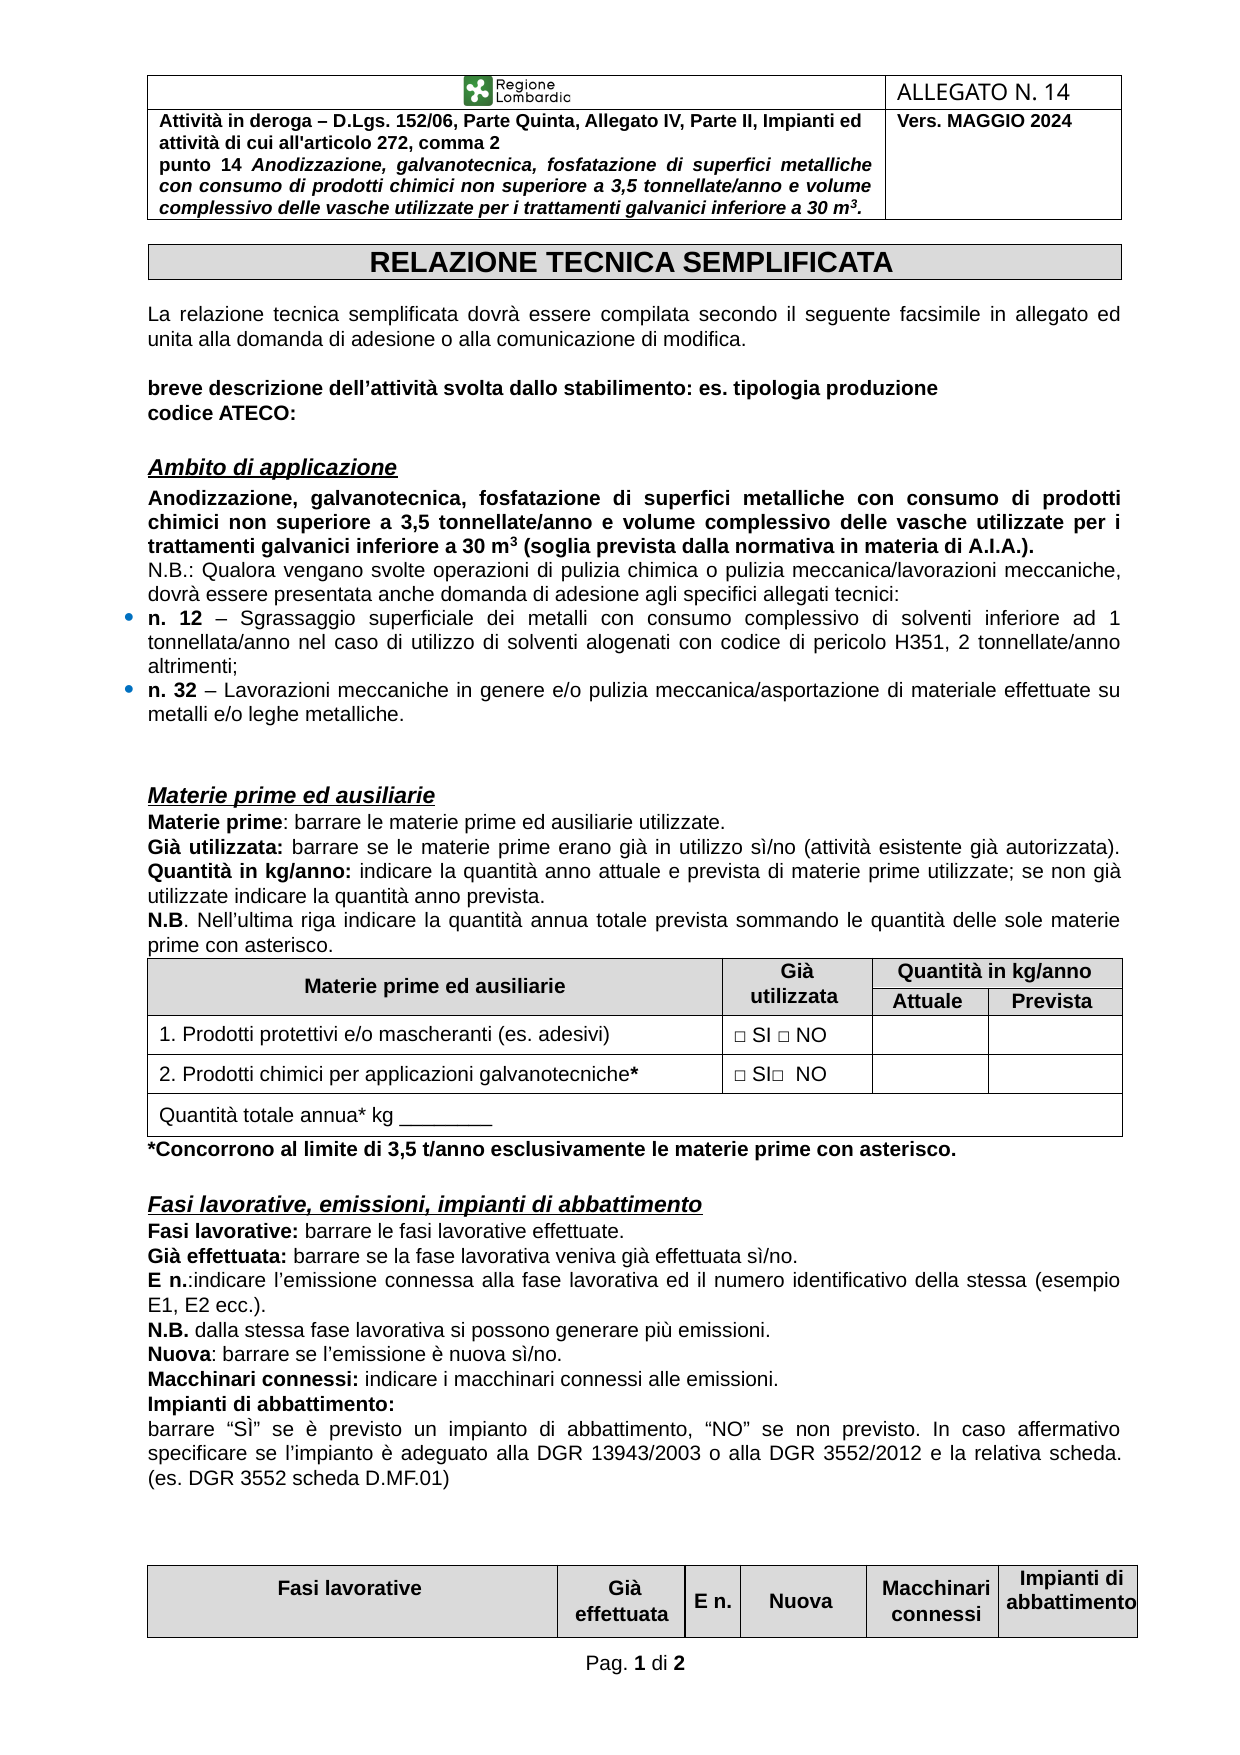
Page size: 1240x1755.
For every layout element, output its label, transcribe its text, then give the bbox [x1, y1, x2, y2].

table_header Macchinari connessi [867, 1566, 998, 1637]
text Già utilizzata: barrare se le materie prime erano già in utilizzo sì/no (attività esistente già autorizzata). Quantità in kg/anno: indicare la quantità anno attuale e prevista di materie prime utilizzate; se non già utilizzate indicare la quantità anno prevista. [147, 835, 1122, 907]
table_cell ☐ SI ☐ NO [723, 1016, 872, 1054]
table_header Già effettuata [558, 1566, 684, 1637]
text La relazione tecnica semplificata dovrà essere compilata secondo il seguente facsimile in allegato ed unita alla domanda di adesione o alla comunicazione di modifica. [147, 302, 1122, 350]
list n. 12 – Sgrassaggio superficiale dei metalli con consumo complessivo di solventi inferiore ad 1 tonnellata/anno nel caso di utilizzo di solventi alogenati con codice di pericolo H351, 2 tonnellate/anno altrimenti; [125, 605, 1122, 678]
table_cell Attuale [873, 989, 988, 1015]
text N.B. Nell’ultima riga indicare la quantità annua totale prevista sommando le quantità delle sole materie prime con asterisco. [147, 908, 1122, 957]
text Impianti di abbattimento: [147, 1392, 1122, 1416]
text barrare “SÌ” se è previsto un impianto di abbattimento, “NO” se non previsto. In caso affermativo specificare se l’impianto è adeguato alla DGR 13943/2003 o alla DGR 3552/2012 e la relativa scheda. (es. DGR 3552 scheda D.MF.01) [148, 1417, 1122, 1489]
text N.B. dalla stessa fase lavorativa si possono generare più emissioni. [147, 1317, 847, 1341]
table_cell Prevista [989, 989, 1122, 1015]
subtitle RELAZIONE TECNICA SEMPLIFICATA [149, 245, 1121, 279]
text codice ATECO: [147, 401, 1096, 425]
text breve descrizione dell’attività svolta dallo stabilimento: es. tipologia produzione [147, 376, 1096, 400]
table_cell [873, 1094, 1122, 1136]
table_cell [989, 1016, 1122, 1054]
list n. 32 – Lavorazioni meccaniche in genere e/o pulizia meccanica/asportazione di materiale effettuate su metalli e/o leghe metalliche. [125, 678, 1122, 726]
table_header Nuova [741, 1566, 866, 1637]
subtitle Fasi lavorative, emissioni, impianti di abbattimento [147, 1191, 1122, 1217]
table_cell [989, 1055, 1122, 1093]
text Già effettuata: barrare se la fase lavorativa veniva già effettuata sì/no. [147, 1243, 1122, 1267]
text Anodizzazione, galvanotecnica, fosfatazione di superfici metalliche con consumo di prodotti chimici non superiore a 3,5 tonnellate/anno e volume complessivo delle vasche utilizzate per i trattamenti galvanici inferiore a 30 m3 (soglia prevista dalla normativa in materia di A.I.A.). [148, 486, 1122, 557]
table_header E n. [686, 1566, 740, 1637]
text Materie prime: barrare le materie prime ed ausiliarie utilizzate. [147, 810, 1122, 834]
table_header Materie prime ed ausiliarie [148, 959, 722, 1015]
text E n.:indicare l’emissione connessa alla fase lavorativa ed il numero identificativo della stessa (esempio E1, E2 ecc.). [147, 1268, 1122, 1317]
table_cell [873, 1016, 988, 1054]
text N.B.: Qualora vengano svolte operazioni di pulizia chimica o pulizia meccanica/lavorazioni meccaniche, dovrà essere presentata anche domanda di adesione agli specifici allegati tecnici: [148, 557, 1122, 605]
table_cell 1. Prodotti protettivi e/o mascheranti (es. adesivi) [148, 1016, 722, 1054]
subtitle Materie prime ed ausiliarie [147, 782, 1122, 808]
text Macchinari connessi: indicare i macchinari connessi alle emissioni. [147, 1367, 1122, 1391]
table_cell ☐ SI☐ NO [723, 1055, 872, 1093]
subtitle Ambito di applicazione [148, 453, 1122, 480]
table_cell [873, 1055, 988, 1093]
text Fasi lavorative: barrare le fasi lavorative effettuate. [147, 1219, 1122, 1243]
table_cell Quantità totale annua* kg ________ [148, 1094, 722, 1136]
table_header Quantità in kg/anno [873, 959, 1122, 987]
table_cell 2. Prodotti chimici per applicazioni galvanotecniche* [148, 1055, 722, 1093]
text Nuova: barrare se l’emissione è nuova sì/no. [147, 1342, 847, 1366]
table_header Fasi lavorative [148, 1566, 557, 1637]
table_cell [722, 1094, 873, 1136]
table_header Impianti di abbattimento [999, 1566, 1137, 1637]
table_header Già utilizzata [723, 959, 872, 1015]
text *Concorrono al limite di 3,5 t/anno esclusivamente le materie prime con asterisco. [147, 1137, 1122, 1161]
